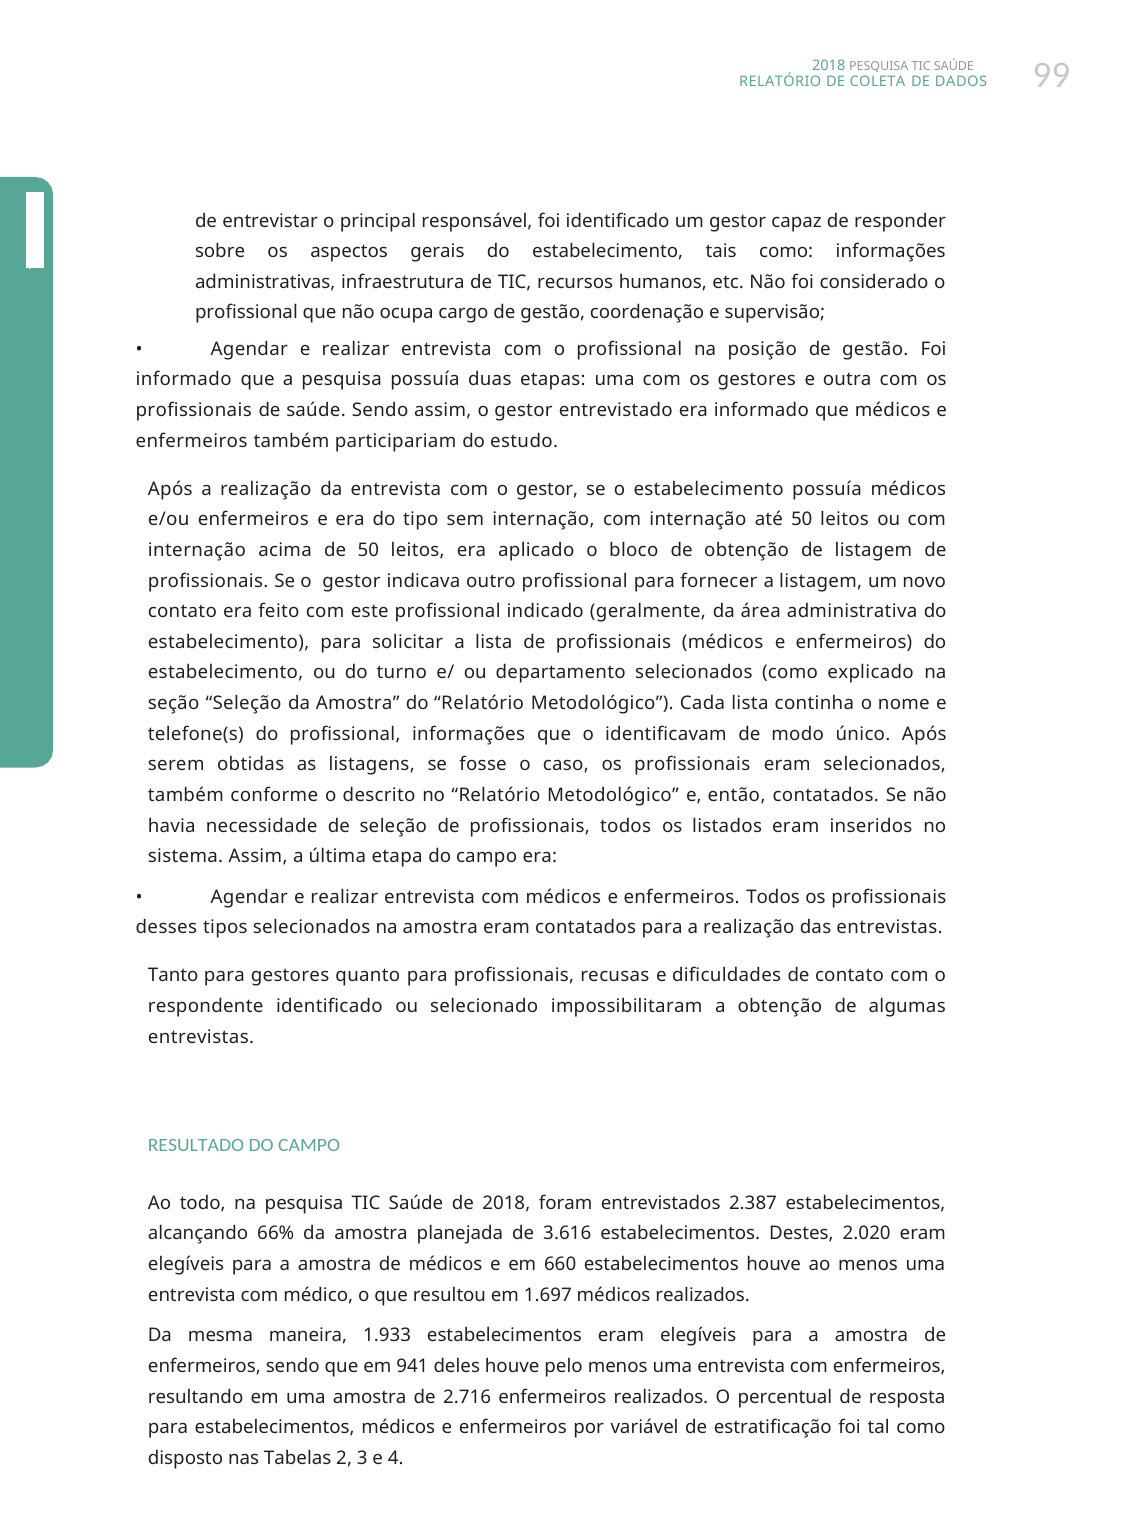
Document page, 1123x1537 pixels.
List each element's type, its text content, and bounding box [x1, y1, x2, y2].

text RESULTADO DO CAMPO [148, 1133, 1123, 1156]
text Tanto para gestores quanto para profissionais, recusas e dificuldades de contato com o respondente identificado ou selecionado impossibilitaram a obtenção de algumas entrevistas. [148, 962, 946, 1048]
list Agendar e realizar entrevista com o profissional na posição de gestão. Foi informado que a pesquisa possuía duas etapas: uma com os gestores e outra com os profissionais de saúde. Sendo assim, o gestor entrevistado era informado que médicos e enfermeiros também participariam do estudo. [135, 335, 947, 452]
list Agendar e realizar entrevista com médicos e enfermeiros. Todos os profissionais desses tipos selecionados na amostra eram contatados para a realização das entrevistas. [135, 883, 946, 939]
text Ao todo, na pesquisa TIC Saúde de 2018, foram entrevistados 2.387 estabelecimentos, alcançando 66% da amostra planejada de 3.616 estabelecimentos. Destes, 2.020 eram elegíveis para a amostra de médicos e em 660 estabelecimentos houve ao menos uma entrevista com médico, o que resultou em 1.697 médicos realizados. [148, 1189, 947, 1306]
text de entrevistar o principal responsável, foi identificado um gestor capaz de responder sobre os aspectos gerais do estabelecimento, tais como: informações administrativas, infraestrutura de TIC, recursos humanos, etc. Não foi considerado o profissional que não ocupa cargo de gestão, coordenação e supervisão; [195, 207, 946, 324]
text Após a realização da entrevista com o gestor, se o estabelecimento possuía médicos e/ou enfermeiros e era do tipo sem internação, com internação até 50 leitos ou com internação acima de 50 leitos, era aplicado o bloco de obtenção de listagem de profissionais. Se o gestor indicava outro profissional para fornecer a listagem, um novo contato era feito com este profissional indicado (geralmente, da área administrativa do estabelecimento), para solicitar a lista de profissionais (médicos e enfermeiros) do estabelecimento, ou do turno e/ ou departamento selecionados (como explicado na seção “Seleção da Amostra” do “Relatório Metodológico”). Cada lista continha o nome e telefone(s) do profissional, informações que o identificavam de modo único. Após serem obtidas as listagens, se fosse o caso, os profissionais eram selecionados, também conforme o descrito no “Relatório Metodológico” e, então, contatados. Se não havia necessidade de seleção de profissionais, todos os listados eram inseridos no sistema. Assim, a última etapa do campo era: [148, 475, 947, 868]
text Da mesma maneira, 1.933 estabelecimentos eram elegíveis para a amostra de enfermeiros, sendo que em 941 deles houve pelo menos uma entrevista com enfermeiros, resultando em uma amostra de 2.716 enfermeiros realizados. O percentual de resposta para estabelecimentos, médicos e enfermeiros por variável de estratificação foi tal como disposto nas Tabelas 2, 3 e 4. [148, 1322, 946, 1470]
text PORTUGUÊS [28, 194, 44, 268]
